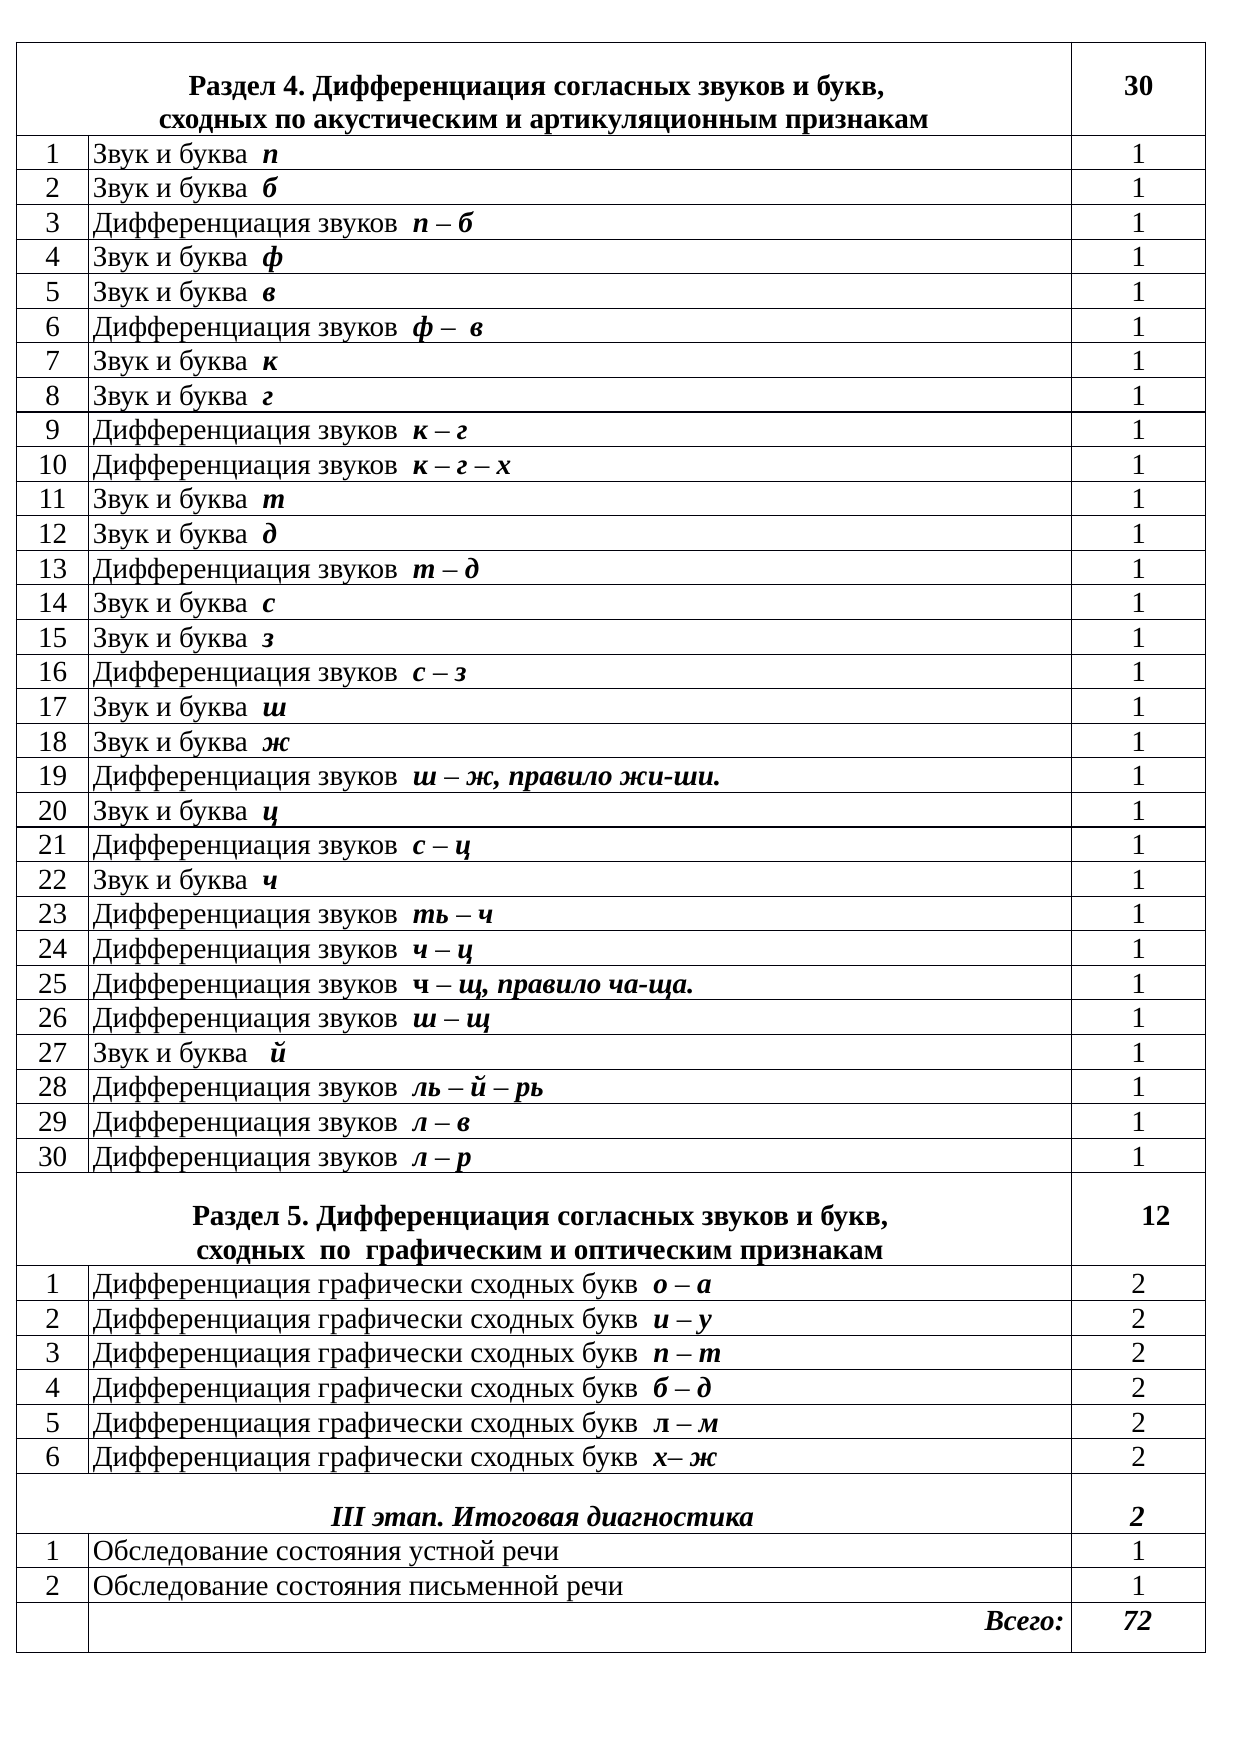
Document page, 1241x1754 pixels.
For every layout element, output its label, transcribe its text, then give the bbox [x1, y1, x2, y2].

table_cell 3 [84, 1336, 88, 1369]
table_cell 23 [84, 897, 88, 930]
table_cell 2 [1072, 1474, 1205, 1532]
table_cell 19 [84, 758, 88, 792]
table_cell 6 [84, 1439, 88, 1473]
table_cell 16 [84, 655, 88, 688]
table_cell 25 [84, 966, 88, 999]
table_cell 4 [84, 240, 88, 273]
table_cell 8 [84, 378, 88, 411]
table_cell 10 [84, 447, 88, 481]
table_cell Раздел 4. Дифференциация согласных звуков и букв, сходных по акустическим и артикуляционным признакам [17, 43, 1071, 135]
table_cell 22 [84, 862, 88, 896]
table_cell III этап. Итоговая диагностика [17, 1474, 1071, 1532]
table_cell 9 [84, 413, 88, 446]
table_cell 27 [84, 1035, 88, 1068]
table_cell 15 [84, 620, 88, 653]
table_cell Раздел 5. Дифференциация согласных звуков и букв, сходных по графическим и оптическим признакам [17, 1173, 1071, 1265]
table_cell 12 [84, 516, 88, 550]
table_cell 1 [84, 1534, 88, 1567]
table_cell 72 [1072, 1603, 1205, 1652]
table_cell 2 [84, 1568, 88, 1602]
table_cell 24 [84, 931, 88, 965]
table_cell 13 [84, 551, 88, 584]
table_cell 30 [84, 1139, 88, 1172]
table_cell 2 [84, 1301, 88, 1334]
table_cell 4 [84, 1370, 88, 1404]
table_cell 5 [84, 274, 88, 308]
table_cell [17, 1603, 88, 1652]
table_cell 3 [84, 205, 88, 238]
table_cell 20 [84, 793, 88, 826]
table_cell 30 [1072, 43, 1205, 135]
table_cell 18 [84, 724, 88, 757]
table_cell Всего: [89, 1603, 1071, 1652]
table_cell 6 [84, 309, 88, 342]
table_cell 11 [84, 482, 88, 515]
table_cell 5 [84, 1405, 88, 1438]
table_cell 29 [84, 1104, 88, 1138]
table_cell 12 [1072, 1173, 1205, 1265]
table_cell 7 [84, 343, 88, 377]
table_cell 26 [84, 1000, 88, 1034]
table_cell 2 [84, 170, 88, 204]
table_cell 21 [84, 828, 88, 861]
table_cell 14 [84, 585, 88, 619]
table_cell 1 [84, 1266, 88, 1300]
table_cell 1 [84, 136, 88, 169]
table_cell 17 [84, 689, 88, 723]
table_cell 28 [84, 1070, 88, 1103]
